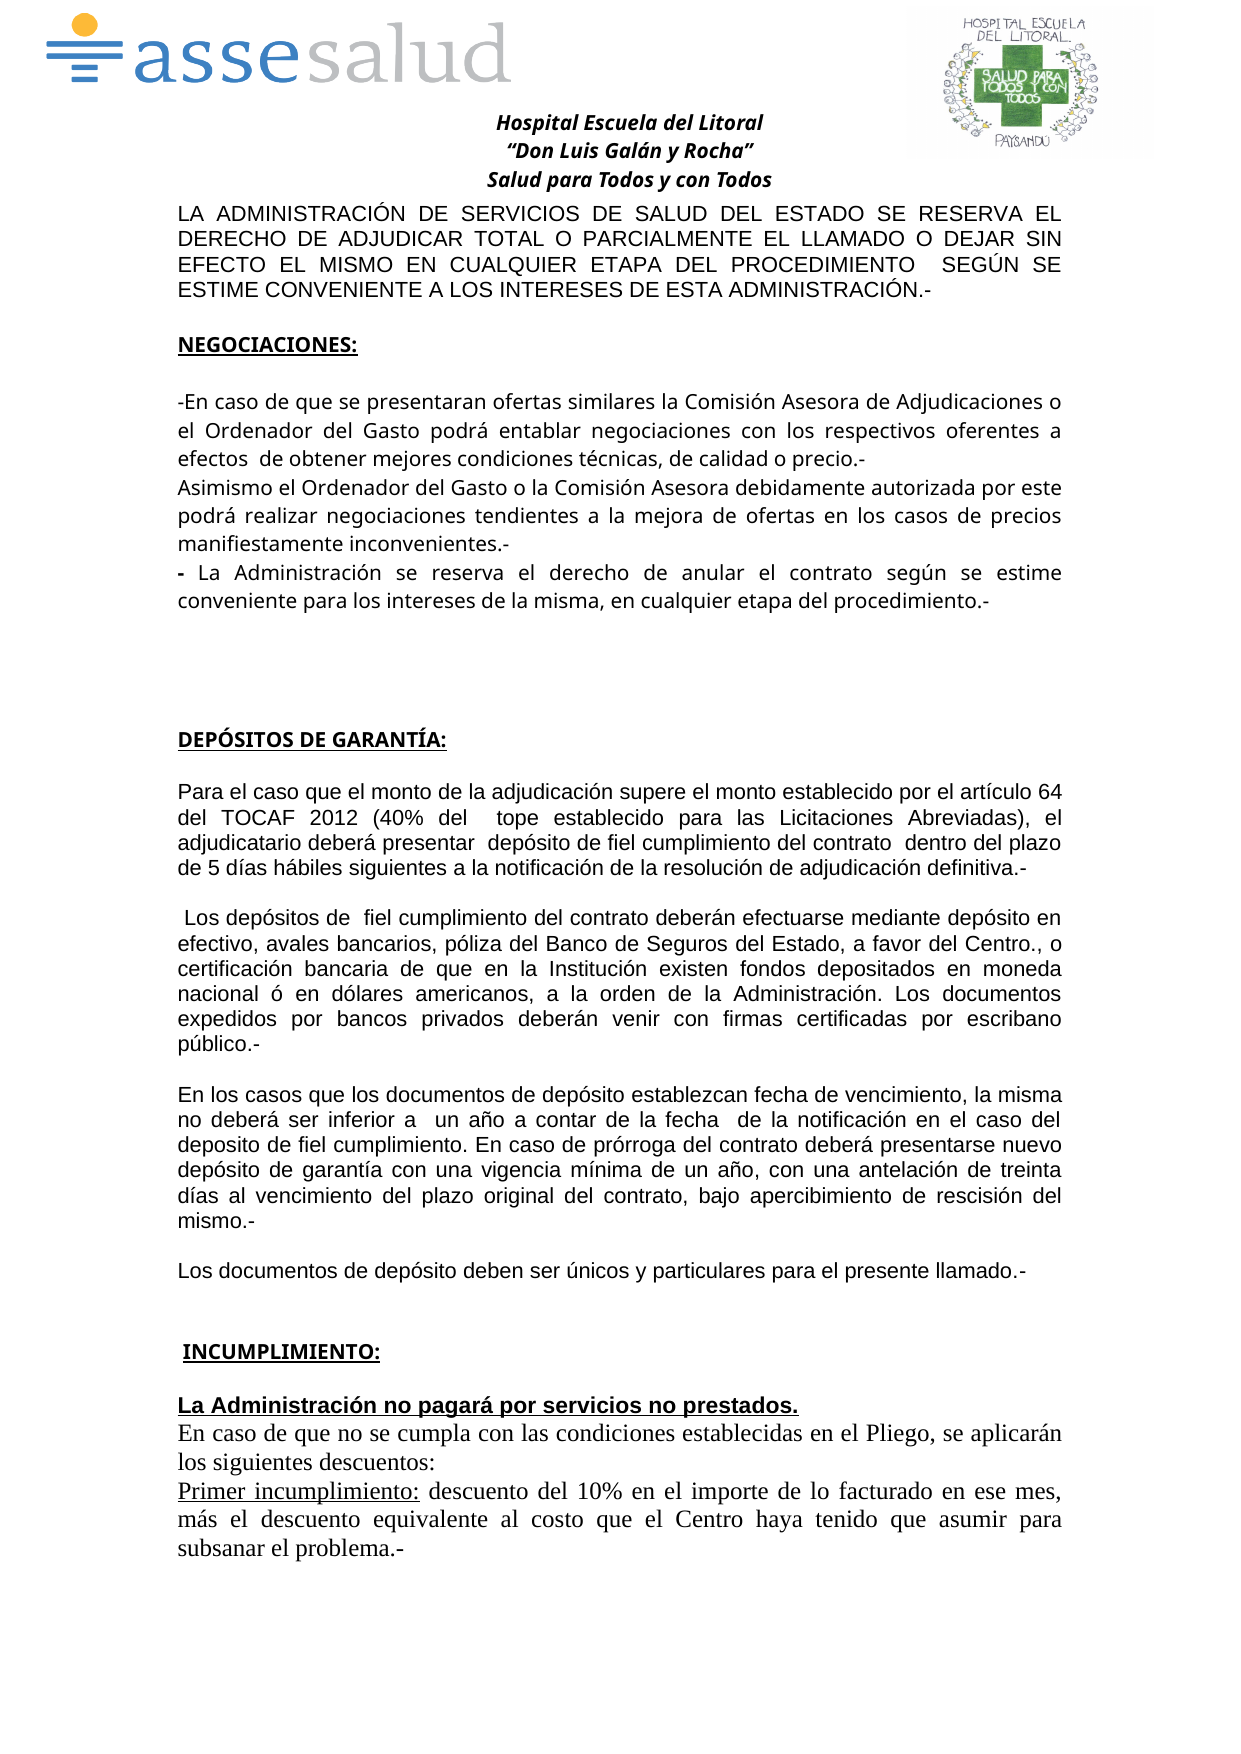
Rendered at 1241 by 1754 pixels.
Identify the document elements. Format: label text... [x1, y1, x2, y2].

text -En caso de que se presentaran ofertas similares la Comisión Asesora de Adjudicaciones o el Ordenador del Gasto podrá entablar negociaciones con los respectivos oferentes a efectos de obtener mejores condiciones técnicas, de calidad o precio.- [177, 387, 1063, 473]
picture [46, 13, 511, 83]
text En caso de que no se cumpla con las condiciones establecidas en el Pliego, se aplicarán los siguientes descuentos: [177, 1418, 1063, 1476]
text En los casos que los documentos de depósito establezcan fecha de vencimiento, la misma no deberá ser inferior a un año a contar de la fecha de la notificación en el caso del deposito de fiel cumplimiento. En caso de prórroga del contrato deberá presentarse nuevo depósito de garantía con una vigencia mínima de un año, con una antelación de treinta días al vencimiento del plazo original del contrato, bajo apercibimiento de rescisión del mismo.- [177, 1082, 1063, 1233]
text La Administración no pagará por servicios no prestados. [177, 1392, 1063, 1418]
picture [906, 6, 1154, 159]
text Los depósitos de fiel cumplimiento del contrato deberán efectuarse mediante depósito en efectivo, avales bancarios, póliza del Banco de Seguros del Estado, a favor del Centro., o certificación bancaria de que en la Institución existen fondos depositados en moneda nacional ó en dólares americanos, a la orden de la Administración. Los documentos expedidos por bancos privados deberán venir con firmas certificadas por escribano público.- [177, 905, 1063, 1057]
text Primer incumplimiento: descuento del 10% en el importe de lo facturado en ese mes, más el descuento equivalente al costo que el Centro haya tenido que asumir para subsanar el problema.- [177, 1476, 1063, 1562]
text Asimismo el Ordenador del Gasto o la Comisión Asesora debidamente autorizada por este podrá realizar negociaciones tendientes a la mejora de ofertas en los casos de precios manifiestamente inconvenientes.- [177, 473, 1063, 558]
text Para el caso que el monto de la adjudicación supere el monto establecido por el artículo 64 del TOCAF 2012 (40% del tope establecido para las Licitaciones Abreviadas), el adjudicatario deberá presentar depósito de fiel cumplimiento del contrato dentro del plazo de 5 días hábiles siguientes a la notificación de la resolución de adjudicación definitiva.- [177, 779, 1063, 880]
text DEPÓSITOS DE GARANTÍA: [177, 726, 1063, 754]
text NEGOCIACIONES: [177, 330, 1063, 359]
text Los documentos de depósito deben ser únicos y particulares para el presente llamado.- [177, 1258, 1063, 1283]
text La Administración de Servicios de Salud del Estado se reserva el derecho de adjudicar total o parcialmente el llamado o dejar sin efecto el mismo en cualquier etapa del procedimiento según se estime conveniente a los intereses de esta Administración.- [177, 201, 1063, 302]
text - La Administración se reserva el derecho de anular el contrato según se estime conveniente para los intereses de la misma, en cualquier etapa del procedimiento.- [177, 558, 1063, 615]
text INCUMPLIMIENTO: [177, 1337, 1063, 1366]
